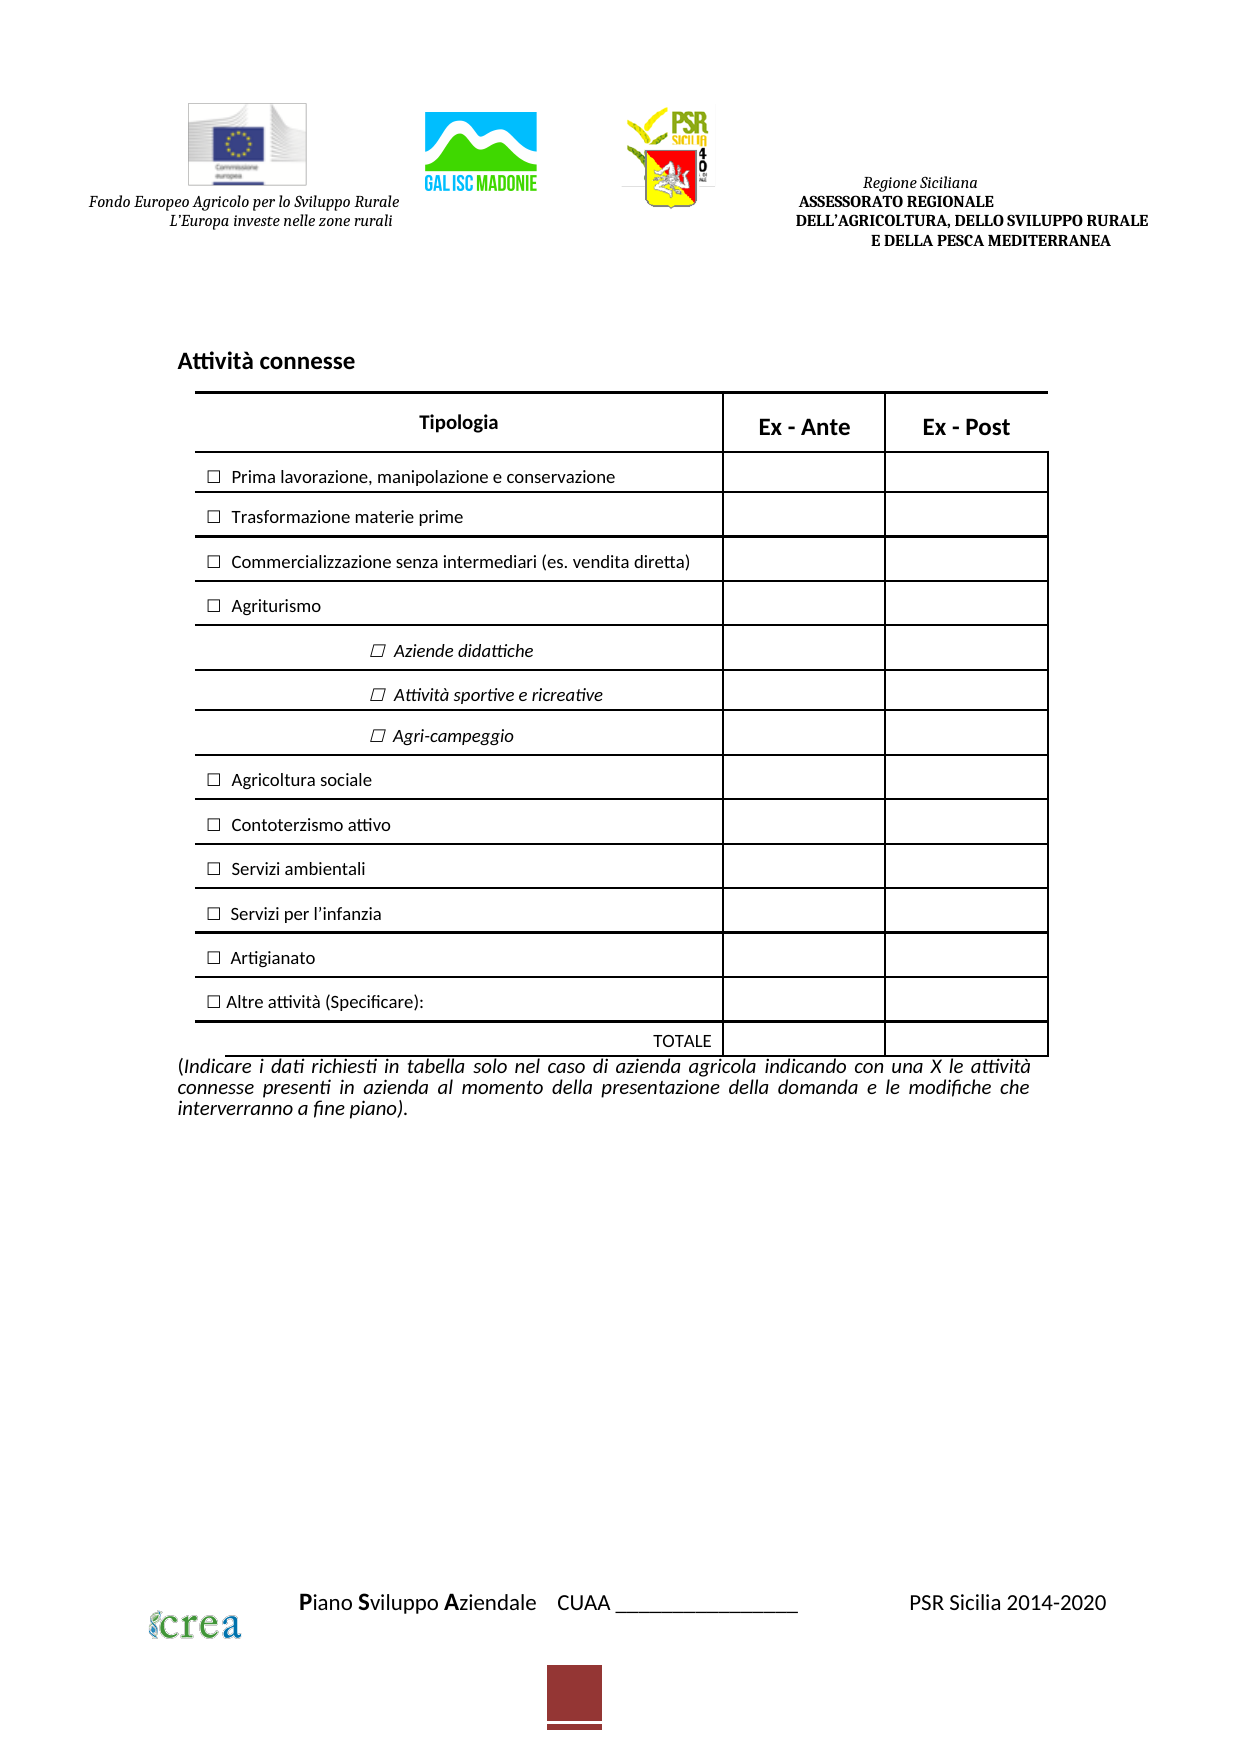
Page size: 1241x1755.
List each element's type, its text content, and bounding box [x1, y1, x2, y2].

table_cell ☐ Servizi per l’infanzia [195, 889, 722, 931]
table_cell [886, 756, 1047, 798]
table_cell ☐ Prima lavorazione, manipolazione e conservazione [195, 453, 722, 491]
table_cell [724, 756, 884, 798]
table_cell [724, 626, 884, 669]
table_cell ☐ Servizi ambientali [195, 845, 722, 887]
table_cell [724, 934, 884, 976]
table_cell [886, 453, 1047, 491]
table_cell [886, 711, 1047, 753]
table_cell [724, 538, 884, 580]
table_cell ☐ Agricoltura sociale [195, 756, 722, 798]
table_header Ex - Post [886, 394, 1048, 451]
table_cell ☐ Contoterzismo attivo [195, 800, 722, 842]
table_cell [886, 978, 1047, 1020]
table_cell [886, 889, 1047, 931]
table_cell ☐ Altre attività (Specificare): [195, 978, 722, 1020]
table_cell [886, 934, 1047, 976]
table_header Ex - Ante [724, 394, 884, 451]
table_cell [724, 582, 884, 624]
table_cell ☐ Agri-campeggio [195, 711, 722, 753]
table_cell [886, 1023, 1047, 1055]
table_cell [724, 1023, 884, 1055]
table_cell [724, 800, 884, 842]
table_cell [724, 845, 884, 887]
table_cell [886, 582, 1047, 624]
table_cell [886, 845, 1047, 887]
table_cell ☐ Trasformazione materie prime [195, 493, 722, 535]
text (Indicare i dati richiesti in tabella solo nel caso di azienda agricola indicando con una X le attività connesse presenti in azienda al momento della presentazione della domanda e le modifiche che interverranno a fine piano). [177, 1057, 1034, 1119]
table_cell ☐ Artigianato [195, 934, 722, 976]
table_cell [886, 671, 1047, 709]
table_cell ☐ Attività sportive e ricreative [195, 671, 722, 709]
table_cell [886, 626, 1047, 669]
table_cell [886, 493, 1047, 535]
table_cell [724, 671, 884, 709]
table_cell [724, 493, 884, 535]
table_cell [724, 453, 884, 491]
table_cell [724, 978, 884, 1020]
text Attività connesse [177, 345, 1196, 376]
table_cell TOTALE [225, 1023, 722, 1055]
table_cell [886, 800, 1047, 842]
table_cell ☐ Aziende didattiche [195, 626, 722, 669]
table_cell ☐ Agriturismo [195, 582, 722, 624]
table_cell ☐ Commercializzazione senza intermediari (es. vendita diretta) [195, 538, 722, 580]
table_cell [724, 711, 884, 753]
table_header Tipologia [195, 394, 722, 451]
table_cell [195, 1023, 225, 1055]
table_cell [886, 538, 1047, 580]
table_cell [724, 889, 884, 931]
